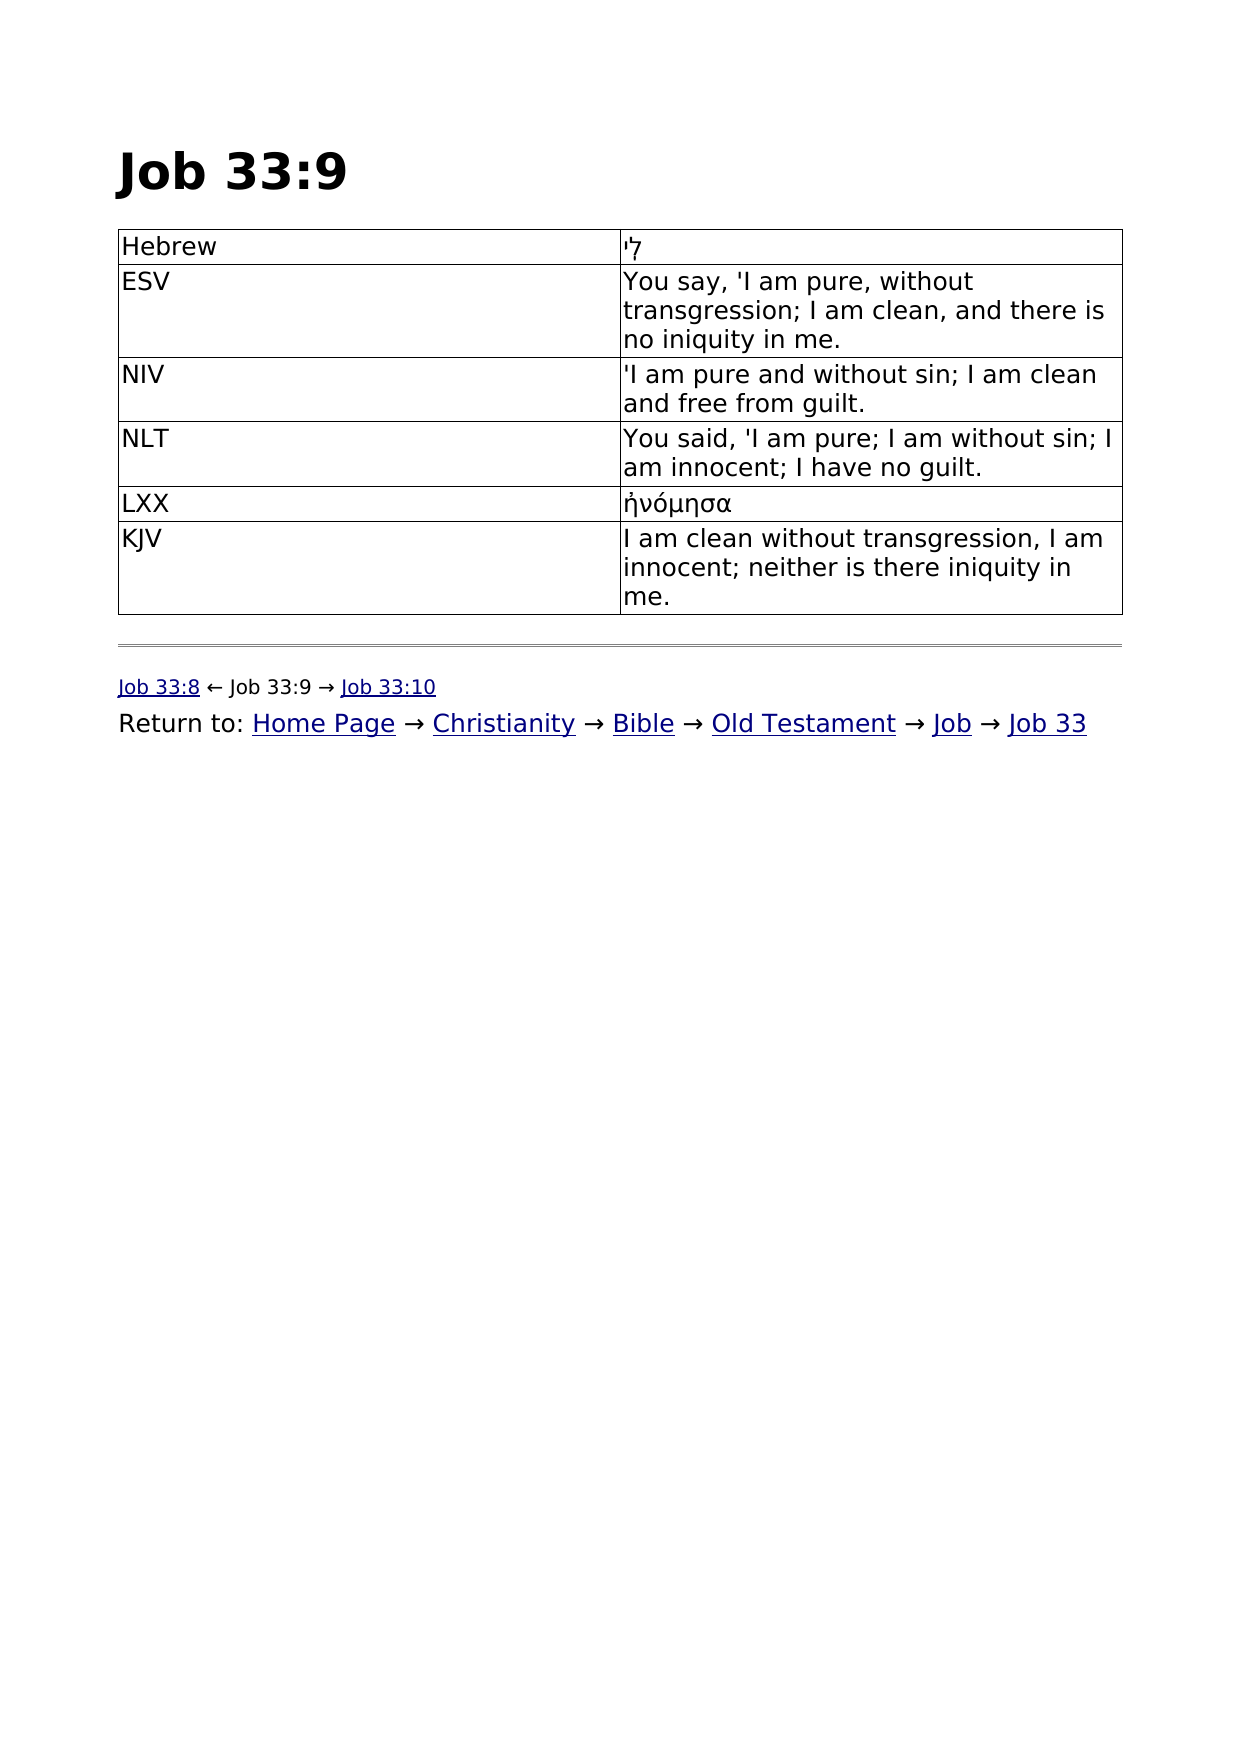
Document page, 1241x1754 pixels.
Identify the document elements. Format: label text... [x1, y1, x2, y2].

table_cell NLT [119, 422, 620, 486]
table_cell ESV [119, 265, 620, 357]
table_cell You say, 'I am pure, without transgression; I am clean, and there is no iniquity in me. [621, 265, 1122, 357]
table_cell 'I am pure and without sin; I am clean and free from guilt. [621, 358, 1122, 421]
table_cell I am clean without transgression, I am innocent; neither is there iniquity in me. [621, 522, 1122, 614]
subtitle Job 33:9 [118, 143, 1122, 201]
table_cell LXX [119, 487, 620, 521]
text Return to: Home Page → Christianity → Bible → Old Testament → Job → Job 33 [118, 709, 1122, 739]
table_header לִֽי [621, 230, 1122, 264]
table_cell NIV [119, 358, 620, 421]
table_header Hebrew [119, 230, 620, 264]
table_cell ἠνόμησα [621, 487, 1122, 521]
table_cell You said, 'I am pure; I am without sin; I am innocent; I have no guilt. [621, 422, 1122, 486]
text Job 33:8 ← Job 33:9 → Job 33:10 [118, 676, 1122, 709]
table_cell KJV [119, 522, 620, 614]
